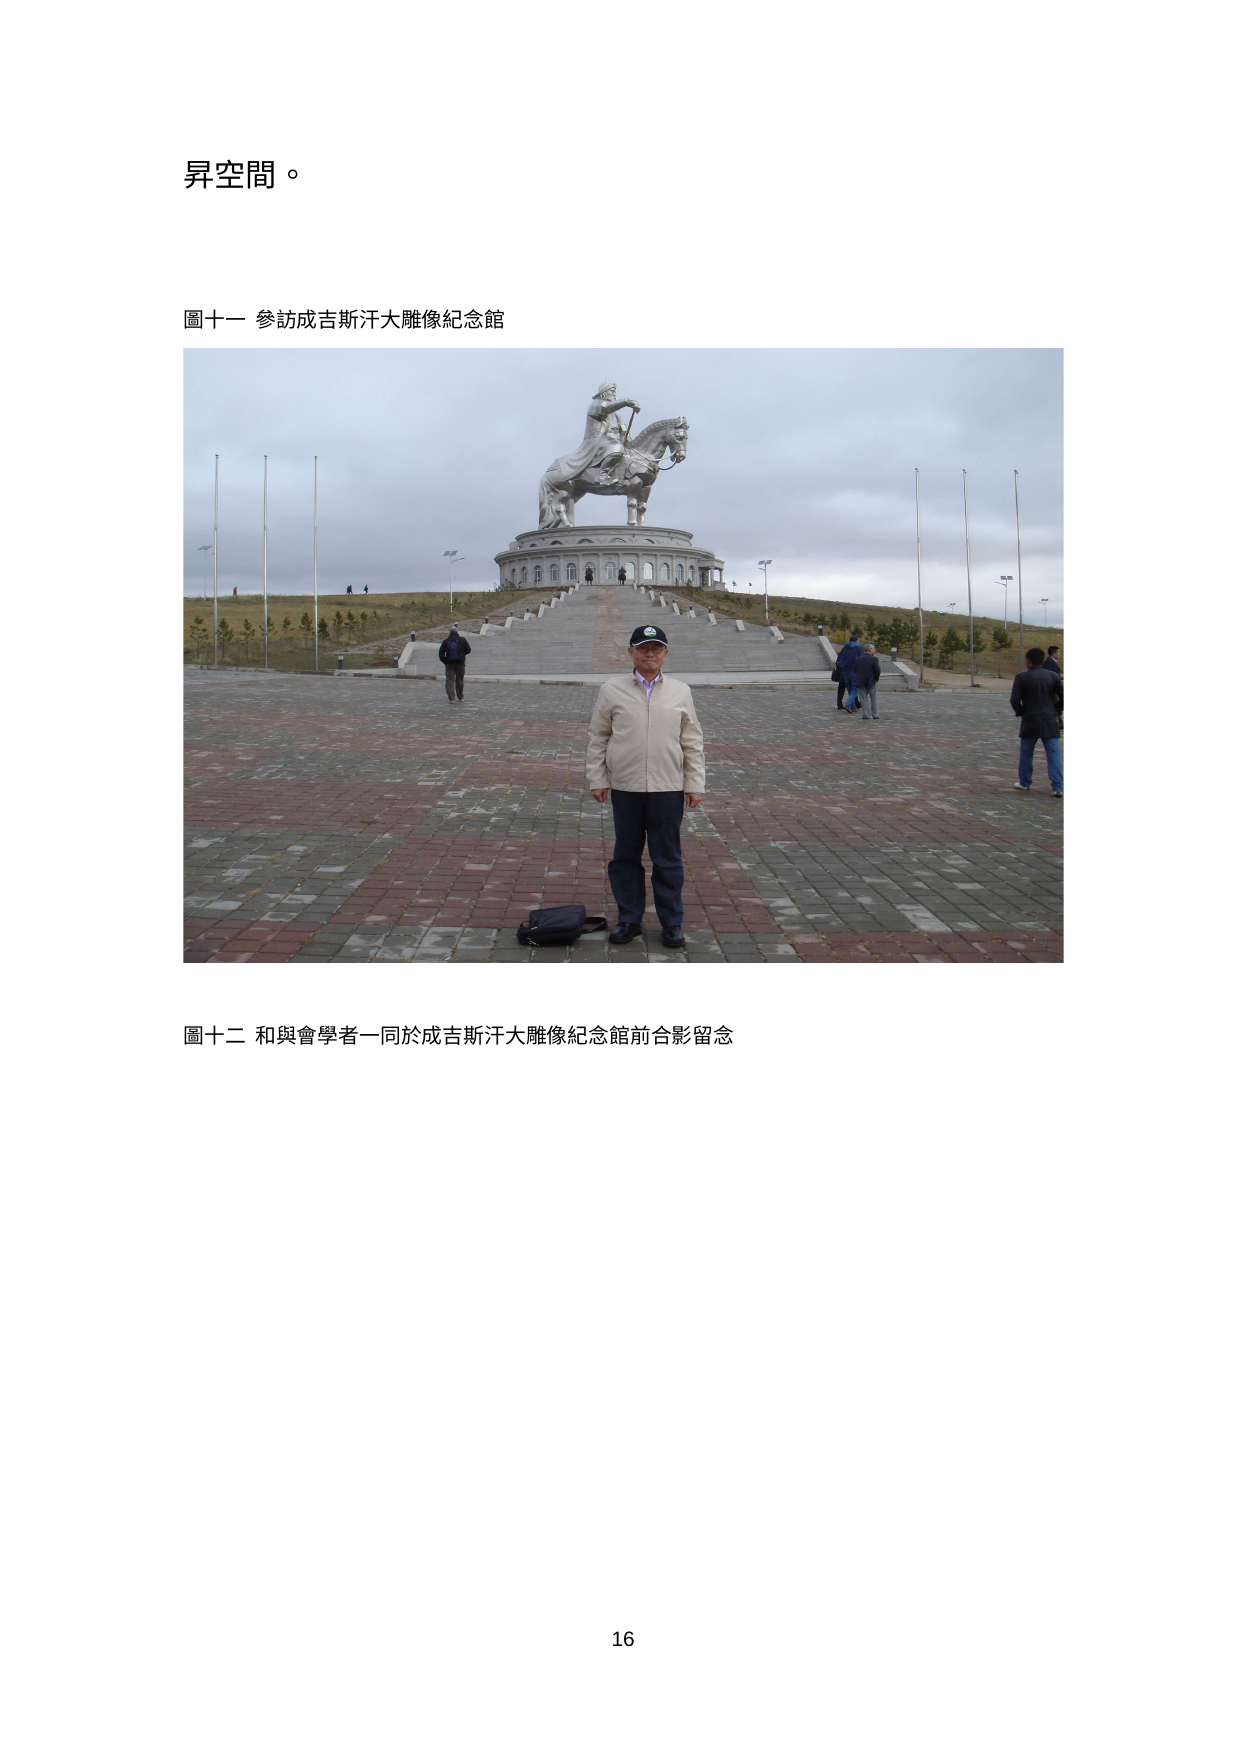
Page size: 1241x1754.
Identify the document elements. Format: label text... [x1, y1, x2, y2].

text 昇空間。 [183, 150, 1063, 195]
text 圖十二 和與會學者一同於成吉斯汗大雕像紀念館前合影留念 [183, 1019, 1063, 1050]
picture [183, 348, 1064, 963]
text 圖十一 參訪成吉斯汗大雕像紀念館 [183, 303, 1063, 333]
